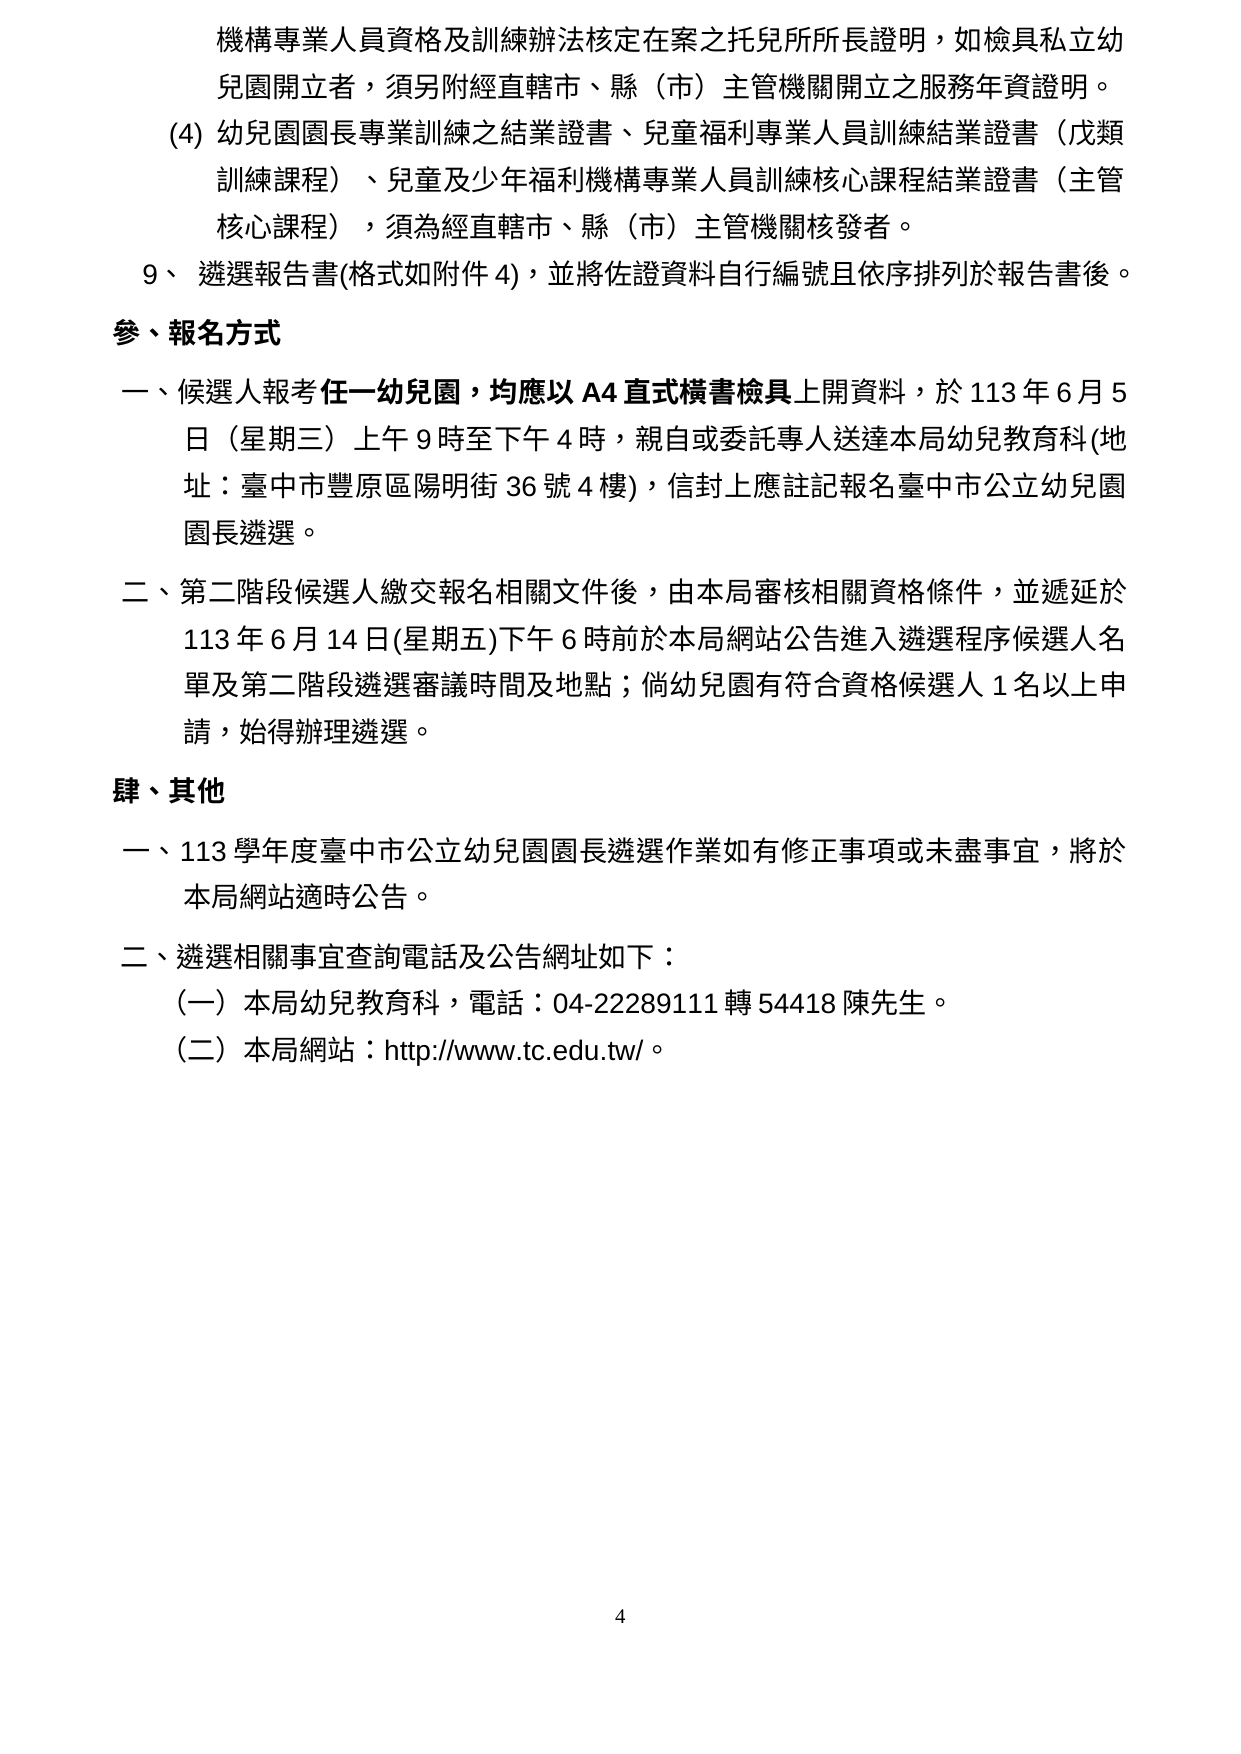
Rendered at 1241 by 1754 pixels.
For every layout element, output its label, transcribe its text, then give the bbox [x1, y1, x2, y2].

text （一）本局幼兒教育科，電話：04-22289111轉54418陳先生。 [159, 981, 1128, 1022]
list 遴選報告書(格式如附件4)，並將佐證資料自行編號且依序排列於報告書後。 [142, 252, 1128, 292]
text 一、113學年度臺中市公立幼兒園園長遴選作業如有修正事項或未盡事宜，將於本局網站適時公告。 [112, 828, 1128, 916]
text 參、報名方式 [112, 311, 1128, 352]
text 二、遴選相關事宜查詢電話及公告網址如下： [112, 934, 1128, 975]
text （二）本局網站：http://www.tc.edu.tw/。 [159, 1028, 1128, 1069]
list 幼兒園園長專業訓練之結業證書、兒童福利專業人員訓練結業證書（戊類訓練課程）、兒童及少年福利機構專業人員訓練核心課程結業證書（主管核心課程），須為經直轄市、縣（市）主管機關核發者。 [169, 111, 1128, 246]
text 二、第二階段候選人繳交報名相關文件後，由本局審核相關資格條件，並遞延於113年6月14日(星期五)下午6時前於本局網站公告進入遴選程序候選人名單及第二階段遴選審議時間及地點；倘幼兒園有符合資格候選人1名以上申請，始得辦理遴選。 [112, 570, 1128, 751]
text 肆、其他 [112, 769, 1128, 810]
text 一、候選人報考任一幼兒園，均應以A4直式橫書檢具上開資料，於113年6月5日（星期三）上午9時至下午4時，親自或委託專人送達本局幼兒教育科(地址：臺中市豐原區陽明街36號4樓)，信封上應註記報名臺中市公立幼兒園園長遴選。 [112, 370, 1128, 551]
list 機構專業人員資格及訓練辦法核定在案之托兒所所長證明，如檢具私立幼兒園開立者，須另附經直轄市、縣（市）主管機關開立之服務年資證明。 [169, 18, 1128, 105]
